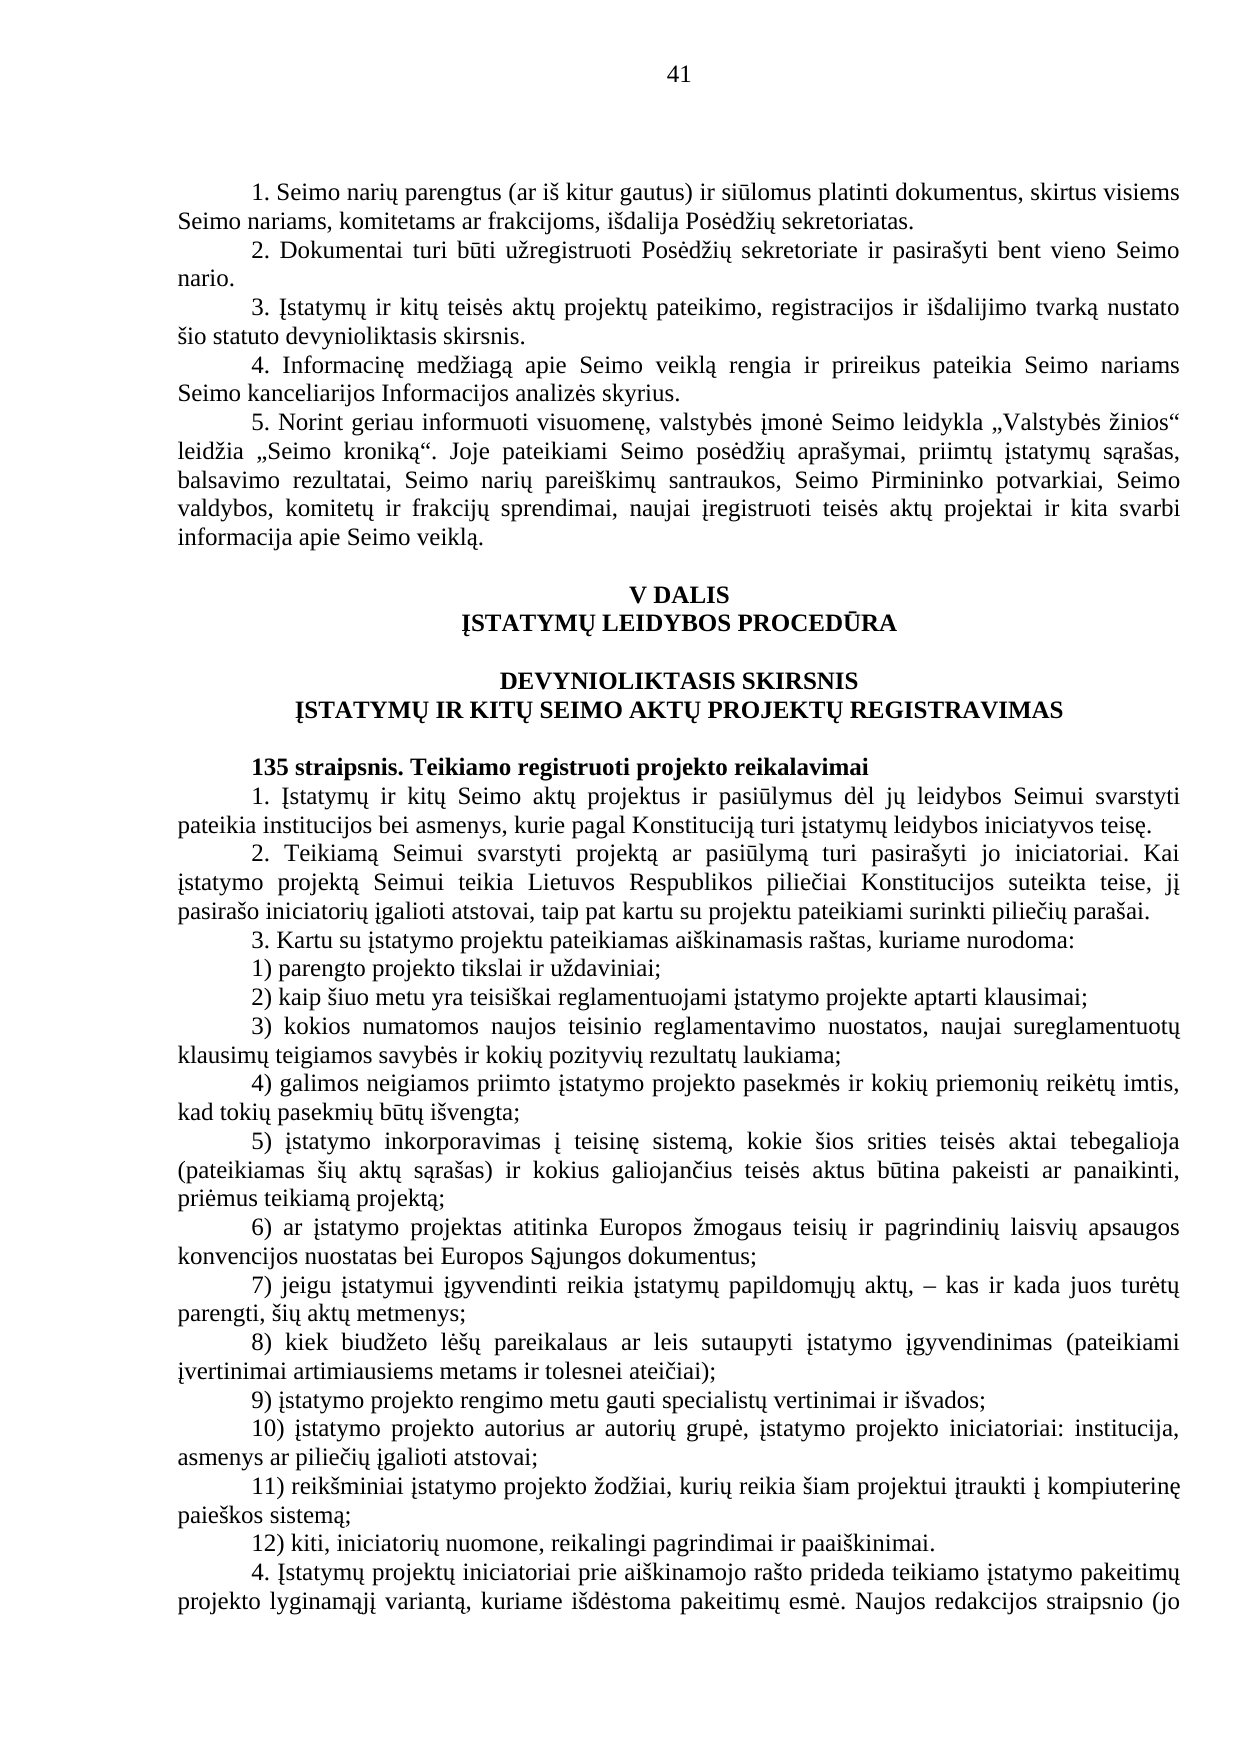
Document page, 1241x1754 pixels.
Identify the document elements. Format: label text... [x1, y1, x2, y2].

text 2. Dokumentai turi būti užregistruoti Posėdžių sekretoriate ir pasirašyti bent vieno Seimo nario. [177, 235, 1181, 292]
text 1. Įstatymų ir kitų Seimo aktų projektus ir pasiūlymus dėl jų leidybos Seimui svarstyti pateikia institucijos bei asmenys, kurie pagal Konstituciją turi įstatymų leidybos iniciatyvos teisę. [177, 781, 1181, 838]
text ĮSTATYMŲ LEIDYBOS PROCEDŪRA [177, 608, 1181, 637]
text 11) reikšminiai įstatymo projekto žodžiai, kurių reikia šiam projektui įtraukti į kompiuterinę paieškos sistemą; [177, 1471, 1181, 1528]
text 9) įstatymo projekto rengimo metu gauti specialistų vertinimai ir išvados; [177, 1385, 1181, 1413]
text 6) ar įstatymo projektas atitinka Europos žmogaus teisių ir pagrindinių laisvių apsaugos konvencijos nuostatas bei Europos Sąjungos dokumentus; [177, 1212, 1181, 1270]
text 5. Norint geriau informuoti visuomenę, valstybės įmonė Seimo leidykla „Valstybės žinios“ leidžia „Seimo kroniką“. Joje pateikiami Seimo posėdžių aprašymai, priimtų įstatymų sąrašas, balsavimo rezultatai, Seimo narių pareiškimų santraukos, Seimo Pirmininko potvarkiai, Seimo valdybos, komitetų ir frakcijų sprendimai, naujai įregistruoti teisės aktų projektai ir kita svarbi informacija apie Seimo veiklą. [177, 407, 1181, 551]
text 2) kaip šiuo metu yra teisiškai reglamentuojami įstatymo projekte aptarti klausimai; [177, 982, 1181, 1011]
text 4. Informacinę medžiagą apie Seimo veiklą rengia ir prireikus pateikia Seimo nariams Seimo kanceliarijos Informacijos analizės skyrius. [177, 350, 1181, 407]
text 2. Teikiamą Seimui svarstyti projektą ar pasiūlymą turi pasirašyti jo iniciatoriai. Kai įstatymo projektą Seimui teikia Lietuvos Respublikos piliečiai Konstitucijos suteikta teise, jį pasirašo iniciatorių įgalioti atstovai, taip pat kartu su projektu pateikiami surinkti piliečių parašai. [177, 838, 1181, 925]
text 8) kiek biudžeto lėšų pareikalaus ar leis sutaupyti įstatymo įgyvendinimas (pateikiami įvertinimai artimiausiems metams ir tolesnei ateičiai); [177, 1327, 1181, 1385]
text 4. Įstatymų projektų iniciatoriai prie aiškinamojo rašto prideda teikiamo įstatymo pakeitimų projekto lyginamąjį variantą, kuriame išdėstoma pakeitimų esmė. Naujos redakcijos straipsnio (jo [177, 1557, 1181, 1615]
text 10) įstatymo projekto autorius ar autorių grupė, įstatymo projekto iniciatoriai: institucija, asmenys ar piliečių įgalioti atstovai; [177, 1413, 1181, 1471]
text 3) kokios numatomos naujos teisinio reglamentavimo nuostatos, naujai sureglamentuotų klausimų teigiamos savybės ir kokių pozityvių rezultatų laukiama; [177, 1011, 1181, 1068]
text 5) įstatymo inkorporavimas į teisinę sistemą, kokie šios srities teisės aktai tebegalioja (pateikiamas šių aktų sąrašas) ir kokius galiojančius teisės aktus būtina pakeisti ar panaikinti, priėmus teikiamą projektą; [177, 1126, 1181, 1212]
text 135 straipsnis. Teikiamo registruoti projekto reikalavimai [177, 752, 1181, 781]
text 12) kiti, iniciatorių nuomone, reikalingi pagrindimai ir paaiškinimai. [177, 1528, 1181, 1557]
text V DALIS [177, 580, 1181, 608]
text 4) galimos neigiamos priimto įstatymo projekto pasekmės ir kokių priemonių reikėtų imtis, kad tokių pasekmių būtų išvengta; [177, 1068, 1181, 1126]
text 1) parengto projekto tikslai ir uždaviniai; [177, 953, 1181, 982]
text DEVYNIOLIKTASIS SKIRSNIS [177, 666, 1181, 695]
text 3. Įstatymų ir kitų teisės aktų projektų pateikimo, registracijos ir išdalijimo tvarką nustato šio statuto devynioliktasis skirsnis. [177, 292, 1181, 350]
text 1. Seimo narių parengtus (ar iš kitur gautus) ir siūlomus platinti dokumentus, skirtus visiems Seimo nariams, komitetams ar frakcijoms, išdalija Posėdžių sekretoriatas. [177, 177, 1181, 235]
text ĮSTATYMŲ IR KITŲ SEIMO AKTŲ PROJEKTŲ REGISTRAVIMAS [177, 695, 1181, 723]
text 7) jeigu įstatymui įgyvendinti reikia įstatymų papildomųjų aktų, – kas ir kada juos turėtų parengti, šių aktų metmenys; [177, 1270, 1181, 1327]
text 3. Kartu su įstatymo projektu pateikiamas aiškinamasis raštas, kuriame nurodoma: [177, 925, 1181, 953]
